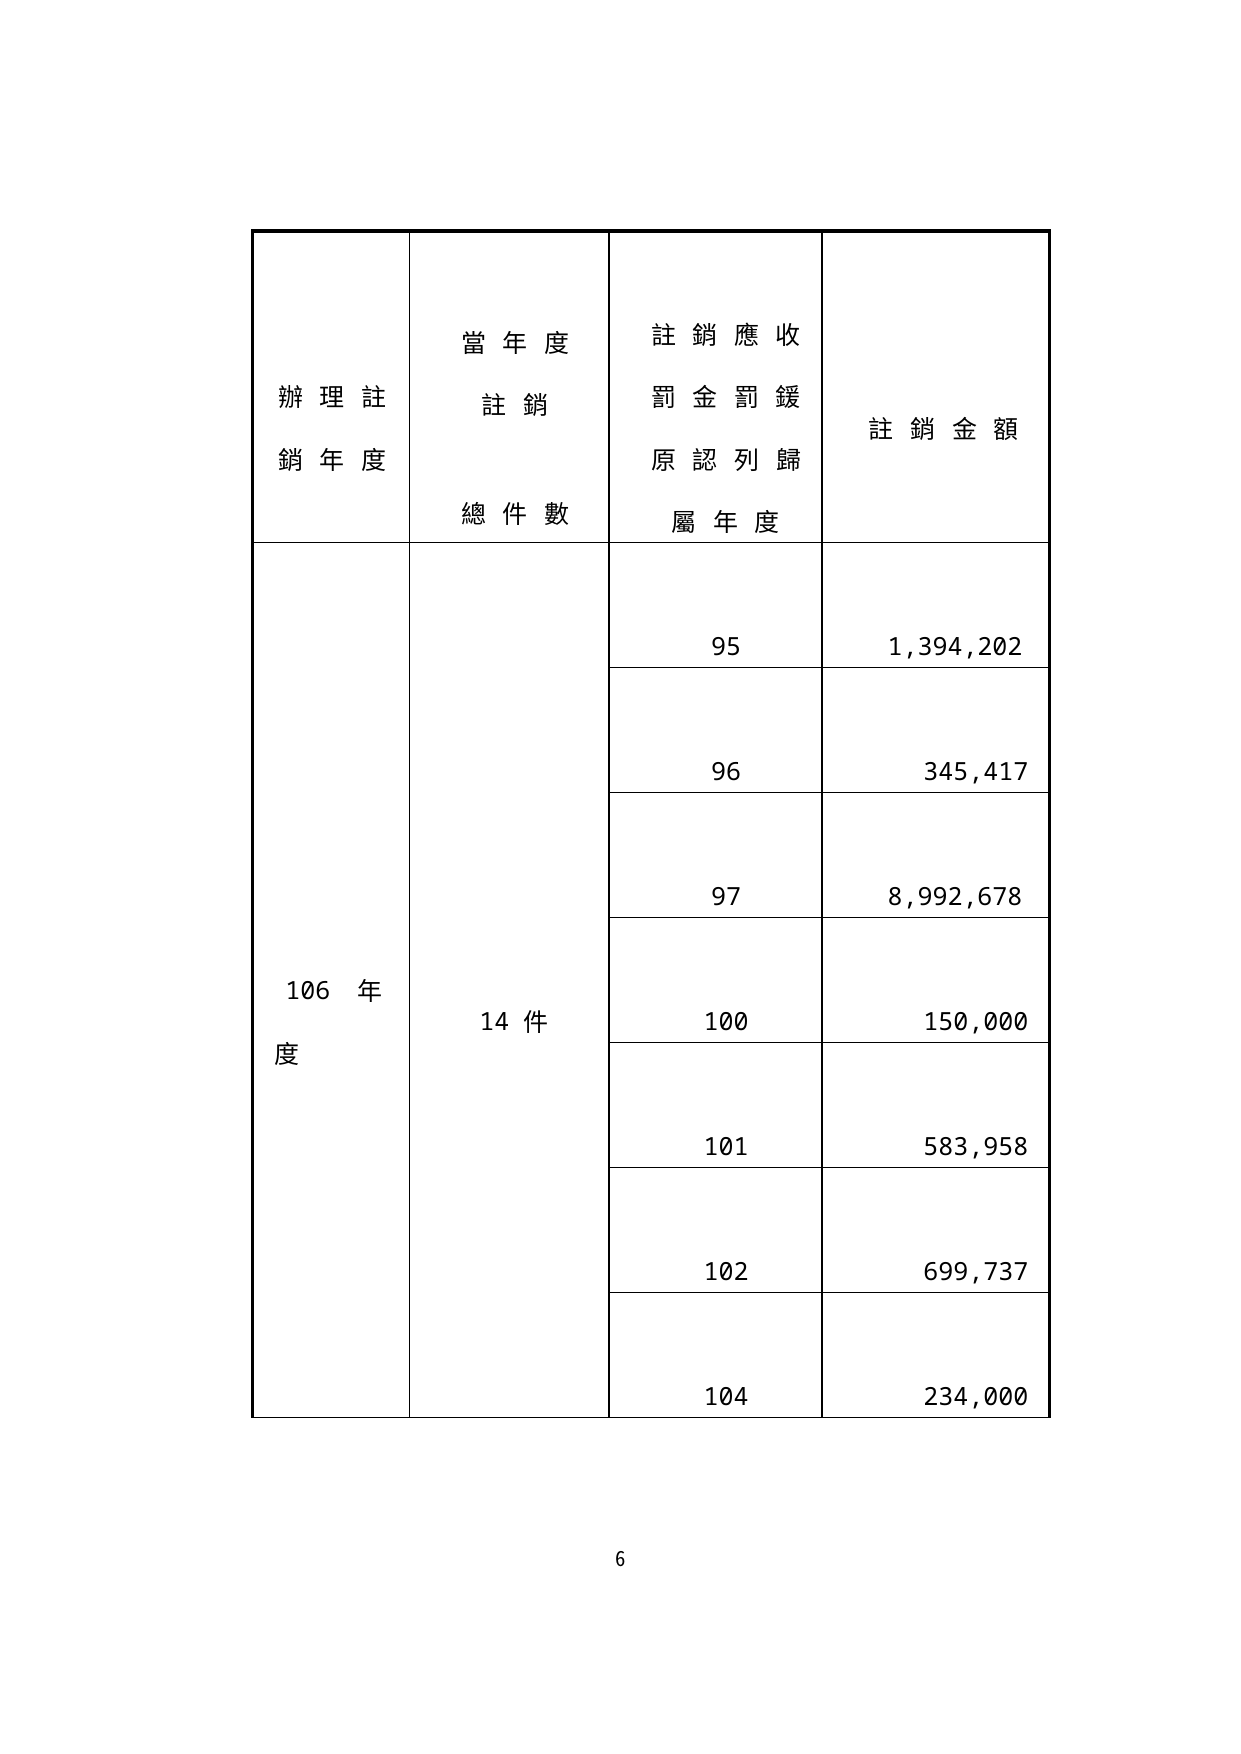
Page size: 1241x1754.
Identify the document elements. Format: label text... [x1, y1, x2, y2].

table_cell 345,417 [823, 668, 1048, 792]
table_cell 100 [610, 918, 821, 1042]
table_cell 101 [610, 1043, 821, 1167]
table_cell 1,394,202 [823, 543, 1048, 667]
table_cell 699,737 [823, 1168, 1048, 1292]
table_cell 8,992,678 [823, 793, 1048, 917]
table_cell 150,000 [823, 918, 1048, 1042]
table_cell 104 [610, 1293, 821, 1417]
table_cell 97 [610, 793, 821, 917]
table_cell 234,000 [823, 1293, 1048, 1417]
table_cell 583,958 [823, 1043, 1048, 1167]
table_cell 95 [610, 543, 821, 667]
table_header 當年度註銷 總件數 [410, 233, 608, 542]
table_header 辦理註銷年度 [254, 233, 409, 542]
table_cell 102 [610, 1168, 821, 1292]
table_cell 96 [610, 668, 821, 792]
table_header 註銷應收罰金罰鍰原認列歸屬年度 [610, 233, 821, 542]
table_cell 14件 [410, 543, 608, 1417]
table_cell 106年度 [254, 543, 409, 1417]
table_header 註銷金額 [823, 233, 1048, 542]
